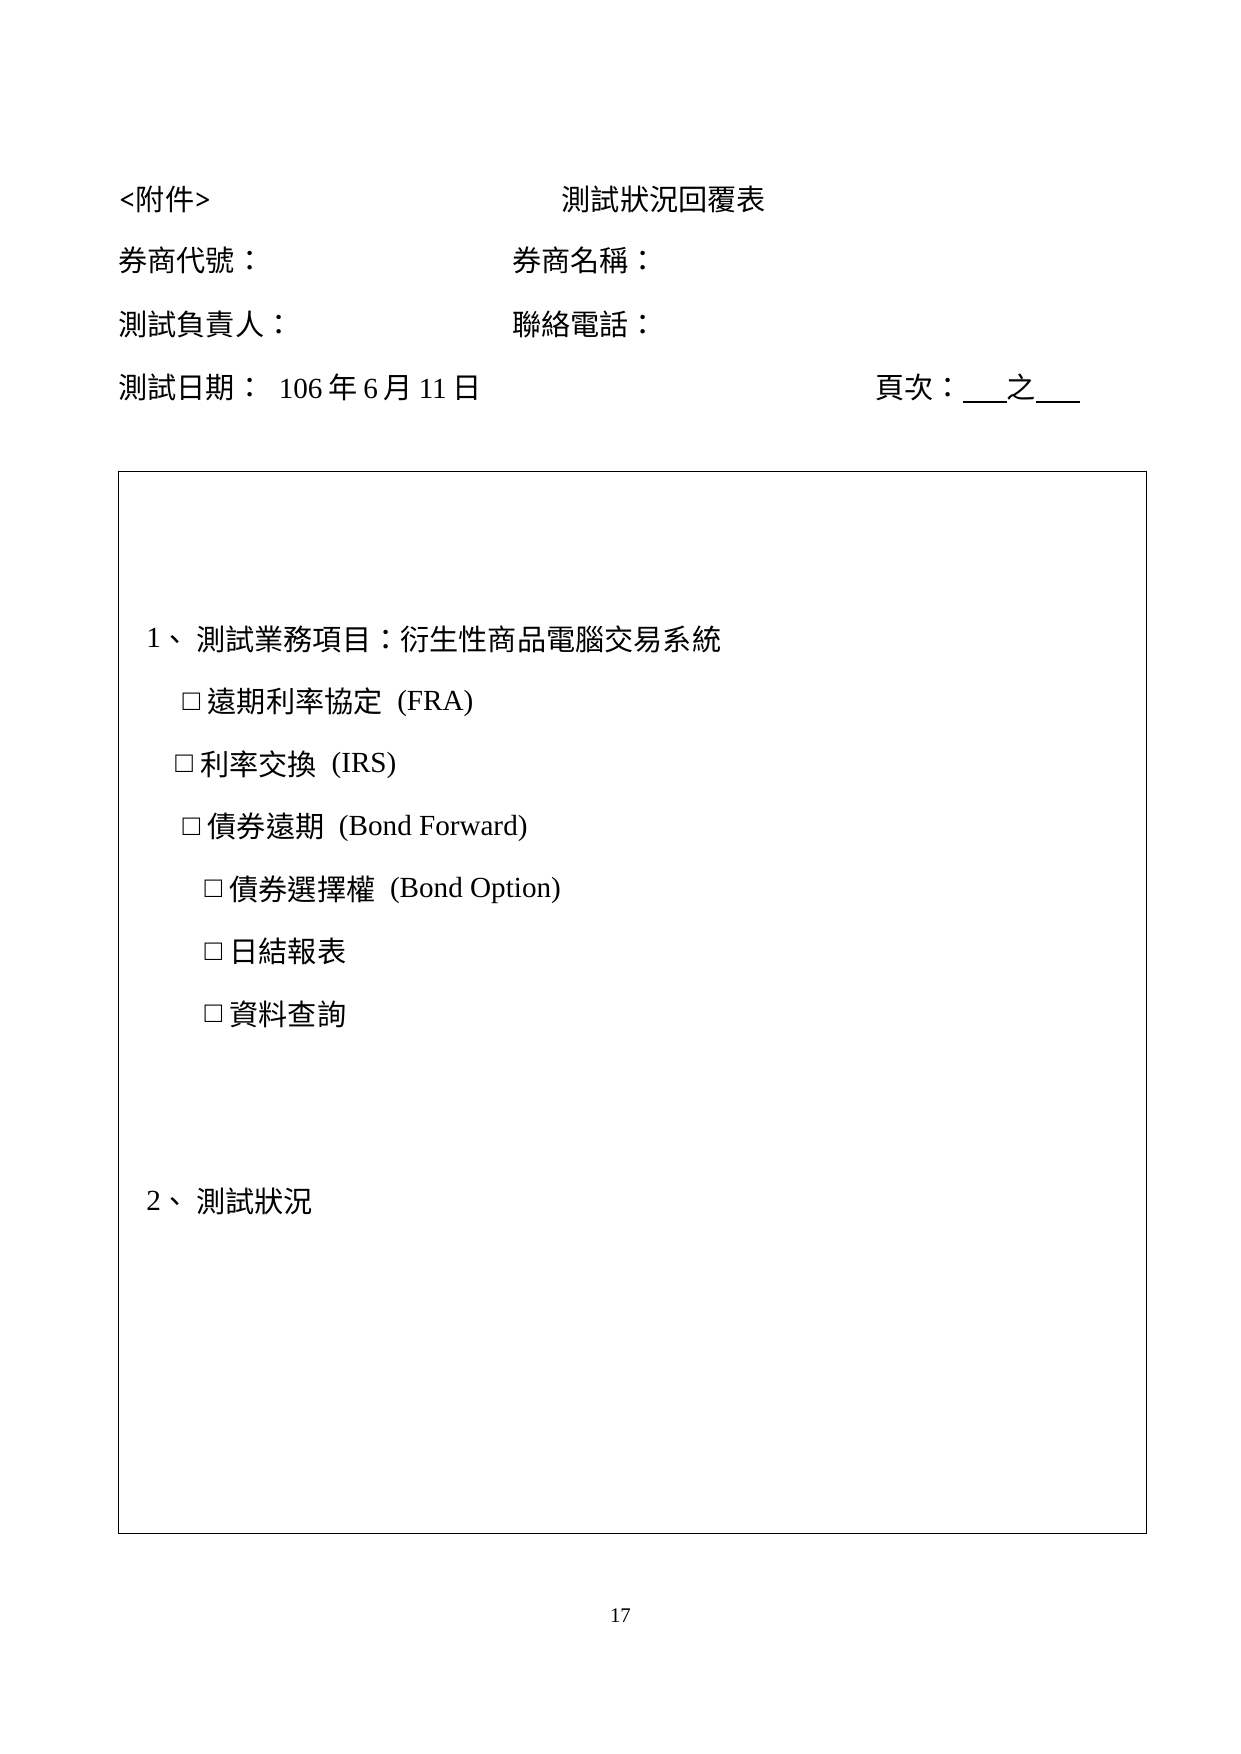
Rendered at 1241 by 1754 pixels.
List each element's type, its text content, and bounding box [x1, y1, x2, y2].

text 測試負責人： 聯絡電話： [118, 301, 1122, 344]
text 券商代號： 券商名稱： [118, 238, 1122, 280]
subtitle <附件> 測試狀況回覆表 [118, 177, 1108, 219]
text 測試日期： 106年6月11日 頁次： 之 [118, 365, 1122, 407]
table_header 測試業務項目：衍生性商品電腦交易系統 □ 遠期利率協定 (FRA) □ 利率交換 (IRS) □ 債券遠期 (Bond Forward) □ 債券選擇權 (Bond Option) □ 日結報表 □ 資料查詢 測試狀況 三、意見說明 [119, 472, 1146, 1533]
